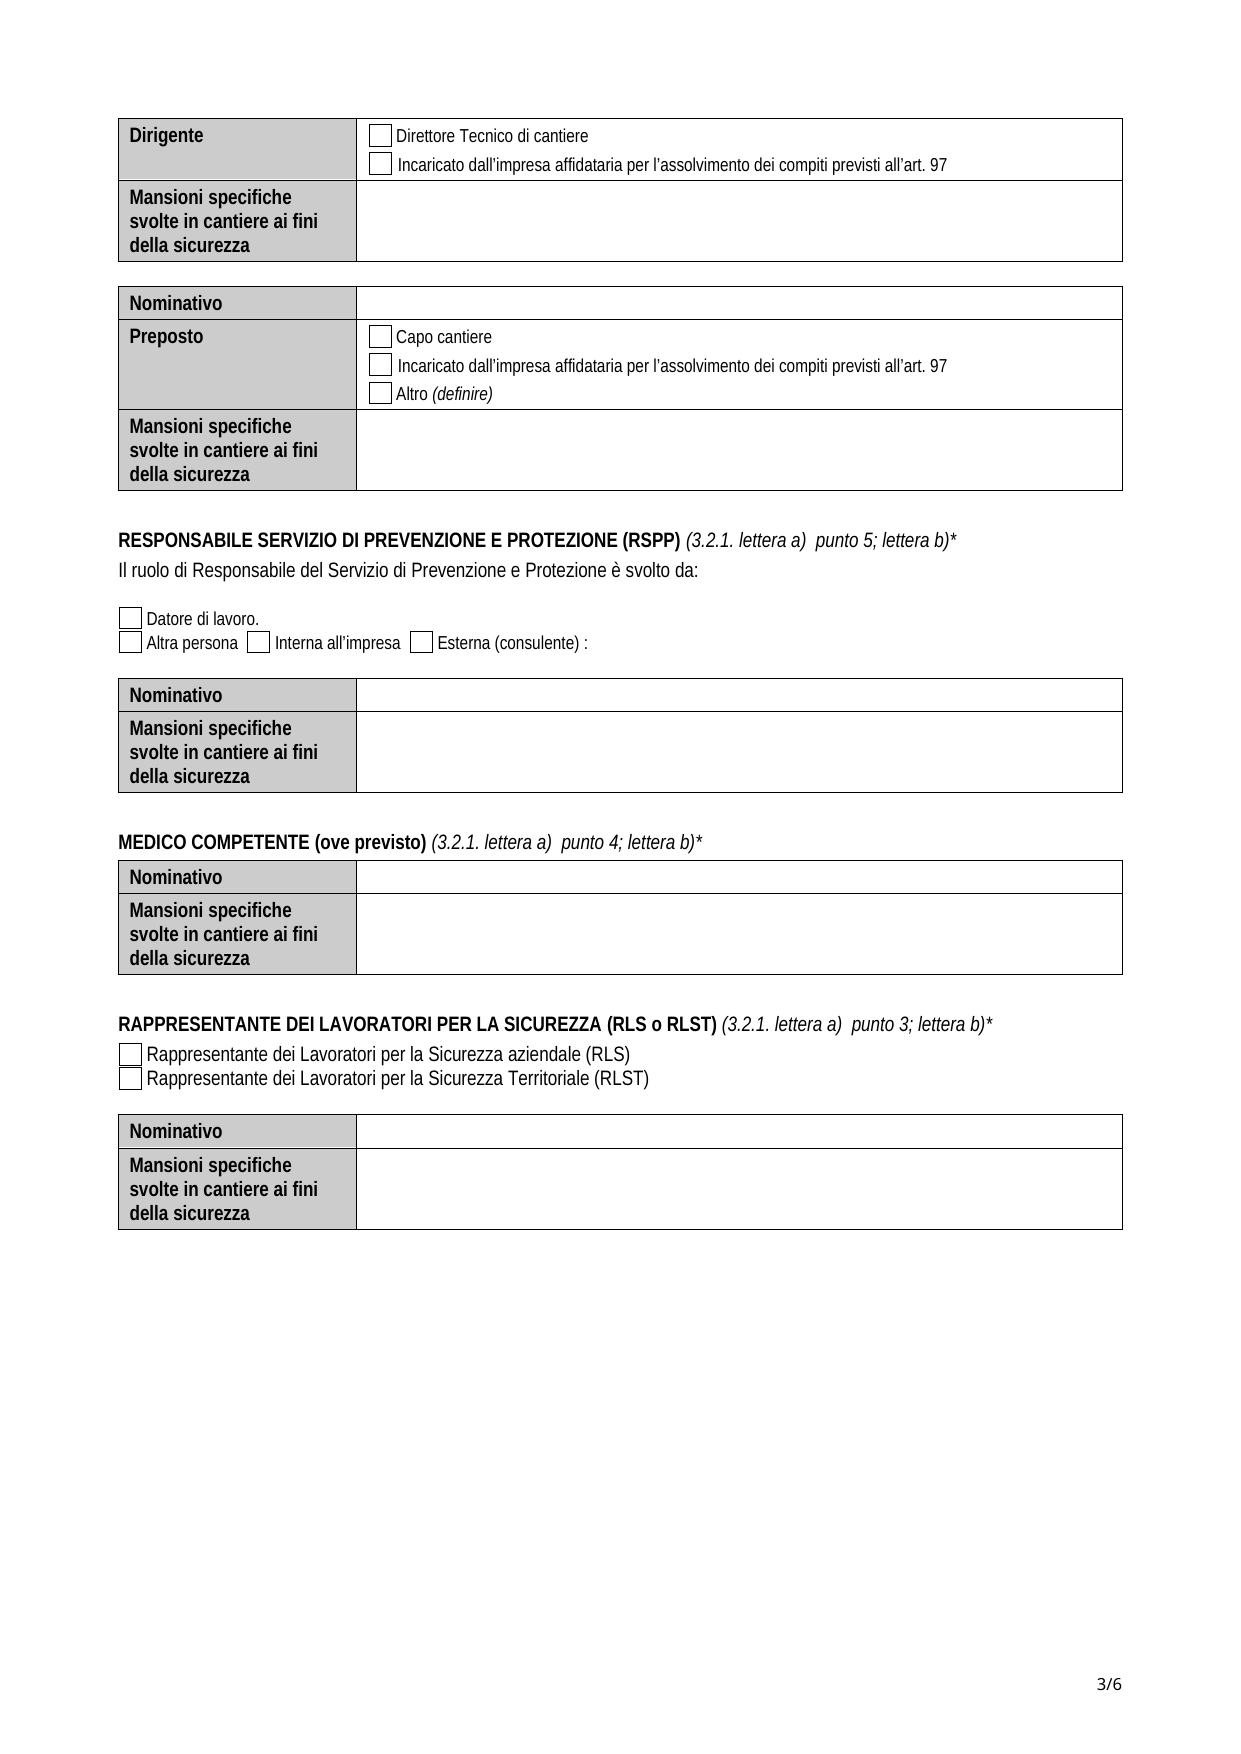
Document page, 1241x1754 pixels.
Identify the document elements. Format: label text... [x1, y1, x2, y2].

table_cell Mansioni specifiche svolte in cantiere ai fini della sicurezza [119, 1149, 356, 1229]
table_header Nominativo [119, 679, 356, 711]
text Rappresentante dei Lavoratori per la Sicurezza Territoriale (RLST) [118, 1066, 1122, 1090]
table_cell Capo cantiere Incaricato dall’impresa affidataria per l’assolvimento dei compiti previsti all’art. 97 Altro (definire) [357, 320, 1122, 409]
table_header [357, 679, 1122, 711]
table_header Nominativo [119, 1115, 356, 1147]
table_header [357, 1115, 1122, 1147]
table_cell [357, 410, 1122, 490]
table_header Nominativo [119, 861, 356, 893]
subtitle Rappresentante dei Lavoratori per la Sicurezza (RLS o RLST) (3.2.1. lettera a) punto 3; lettera b)* [118, 1012, 1122, 1036]
subtitle Medico competente (ove previsto) (3.2.1. lettera a) punto 4; lettera b)* [118, 829, 1122, 853]
table_cell Direttore Tecnico di cantiere Incaricato dall’impresa affidataria per l’assolvimento dei compiti previsti all’art. 97 [357, 119, 1122, 179]
table_cell [357, 712, 1122, 792]
table_cell Mansioni specifiche svolte in cantiere ai fini della sicurezza [119, 181, 356, 261]
table_cell [357, 181, 1122, 261]
table_cell Mansioni specifiche svolte in cantiere ai fini della sicurezza [119, 410, 356, 490]
table_header [357, 287, 1122, 319]
table_cell Dirigente [119, 119, 356, 179]
table_header [357, 861, 1122, 893]
table_cell Mansioni specifiche svolte in cantiere ai fini della sicurezza [119, 894, 356, 974]
table_cell [357, 894, 1122, 974]
text Datore di lavoro. [118, 606, 1122, 629]
table_cell Preposto [119, 320, 356, 409]
table_cell Mansioni specifiche svolte in cantiere ai fini della sicurezza [119, 712, 356, 792]
subtitle Responsabile Servizio di Prevenzione e Protezione (RSPP) (3.2.1. lettera a) punto 5; lettera b)* [118, 527, 1122, 551]
table_cell [357, 1149, 1122, 1229]
text Il ruolo di Responsabile del Servizio di Prevenzione e Protezione è svolto da: [118, 558, 1122, 582]
table_header Nominativo [119, 287, 356, 319]
text Rappresentante dei Lavoratori per la Sicurezza aziendale (RLS) [118, 1042, 1122, 1066]
text Altra persona Interna all’impresa Esterna (consulente) : [118, 629, 1122, 653]
